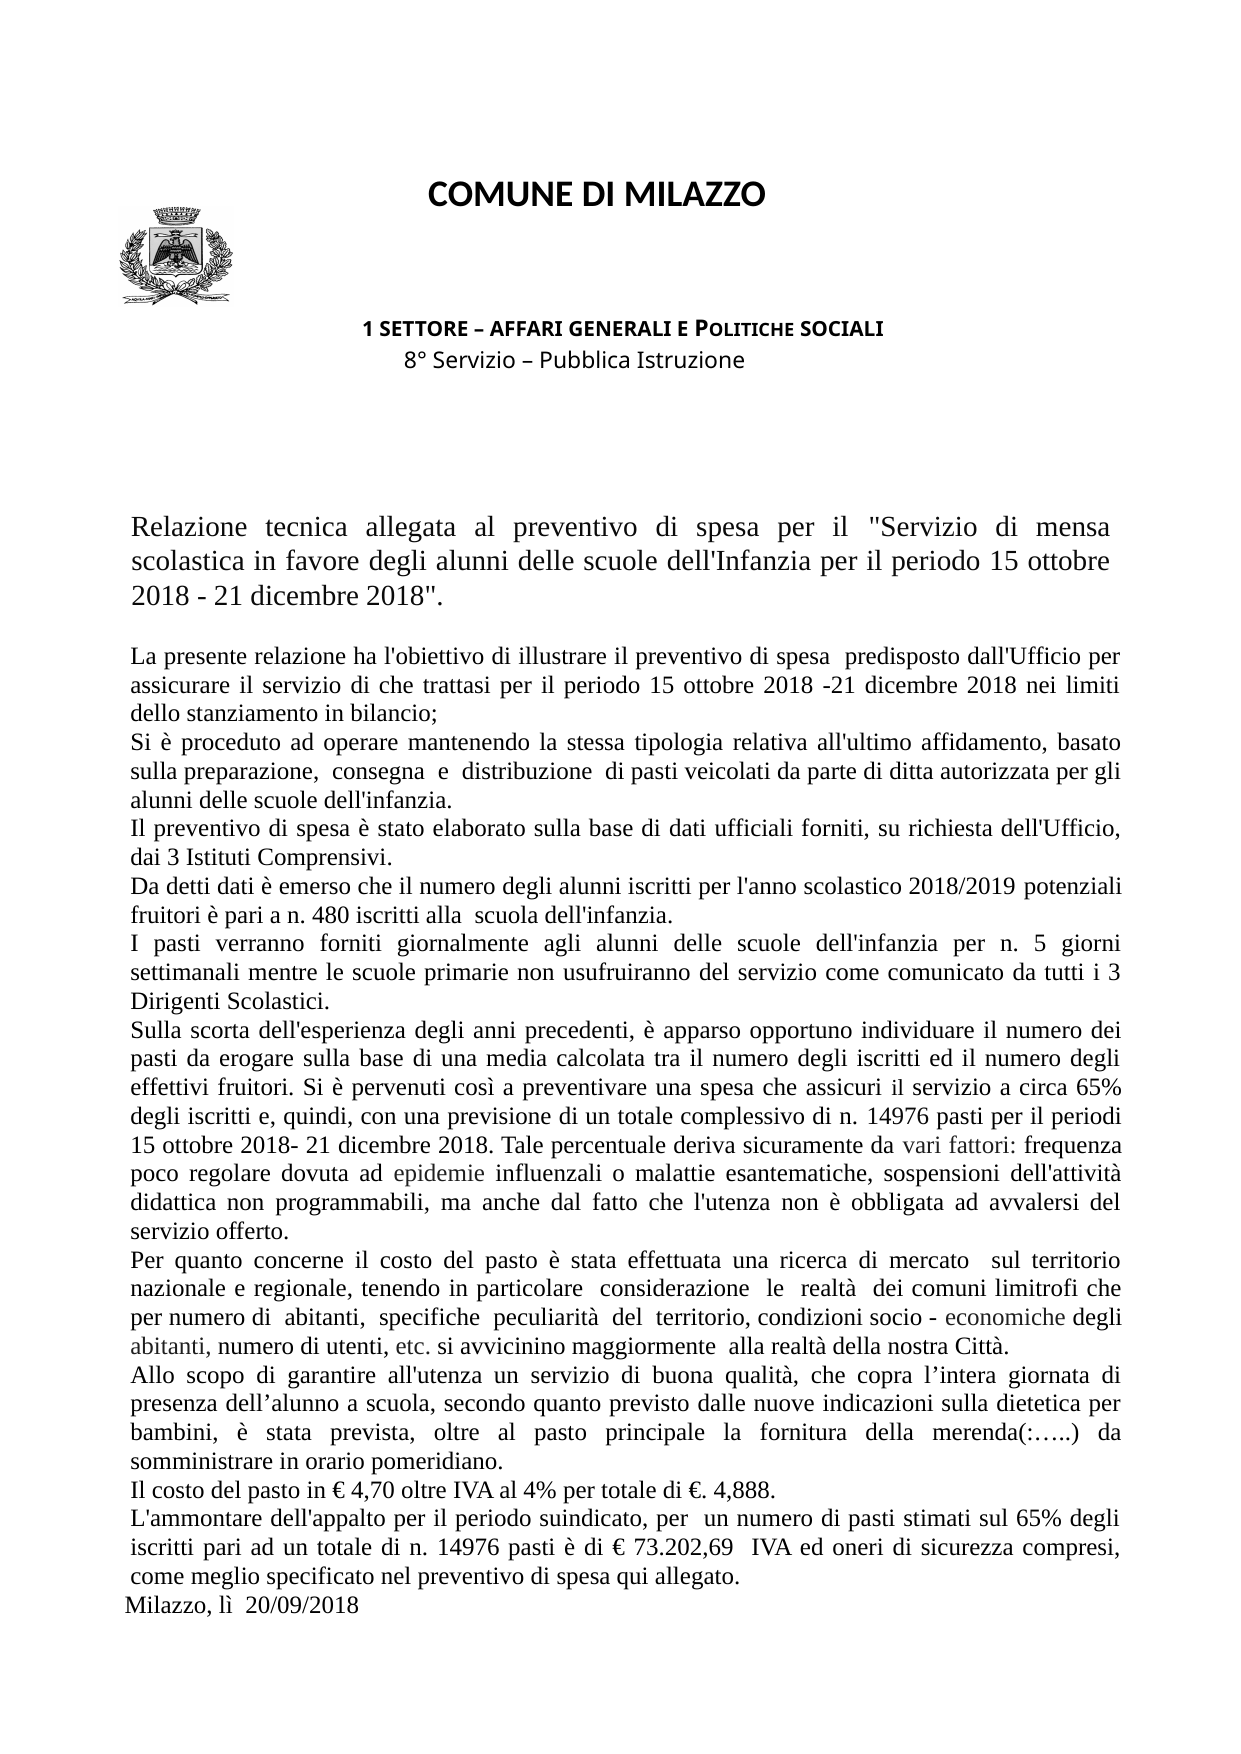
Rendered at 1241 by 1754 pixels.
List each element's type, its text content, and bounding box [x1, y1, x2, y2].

text Il costo del pasto in € 4,70 oltre IVA al 4% per totale di €. 4,888. [130, 1475, 1122, 1503]
text 8° Servizio – Pubblica Istruzione [118, 344, 1122, 375]
text L'ammontare dell'appalto per il periodo suindicato, per un numero di pasti stimati sul 65% degli iscritti pari ad un totale di n. 14976 pasti è di € 73.202,69 IVA ed oneri di sicurezza compresi, come meglio specificato nel preventivo di spesa qui allegato. [130, 1503, 1122, 1590]
text 1 SETTORE – AFFARI GENERALI E Politiche SOCIALI [118, 312, 1240, 344]
text Relazione tecnica allegata al preventivo di spesa per il "Servizio di mensa scolastica in favore degli alunni delle scuole dell'Infanzia per il periodo 15 ottobre 2018 - 21 dicembre 2018". [131, 509, 1111, 611]
text Si è proceduto ad operare mantenendo la stessa tipologia relativa all'ultimo affidamento, basato sulla preparazione, consegna e distribuzione di pasti veicolati da parte di ditta autorizzata per gli alunni delle scuole dell'infanzia. [130, 727, 1122, 813]
text La presente relazione ha l'obiettivo di illustrare il preventivo di spesa predisposto dall'Ufficio per assicurare il servizio di che trattasi per il periodo 15 ottobre 2018 -21 dicembre 2018 nei limiti dello stanziamento in bilancio; [130, 641, 1122, 727]
text I pasti verranno forniti giornalmente agli alunni delle scuole dell'infanzia per n. 5 giorni settimanali mentre le scuole primarie non usufruiranno del servizio come comunicato da tutti i 3 Dirigenti Scolastici. [130, 928, 1122, 1015]
text COMUNE DI MILAZZO [118, 170, 1122, 306]
text Il preventivo di spesa è stato elaborato sulla base di dati ufficiali forniti, su richiesta dell'Ufficio, dai 3 Istituti Comprensivi. [130, 813, 1122, 871]
text Milazzo, lì 20/09/2018 [118, 1590, 1122, 1618]
text Da detti dati è emerso che il numero degli alunni iscritti per l'anno scolastico 2018/2019 potenziali fruitori è pari a n. 480 iscritti alla scuola dell'infanzia. [130, 871, 1122, 928]
text Sulla scorta dell'esperienza degli anni precedenti, è apparso opportuno individuare il numero dei pasti da erogare sulla base di una media calcolata tra il numero degli iscritti ed il numero degli effettivi fruitori. Si è pervenuti così a preventivare una spesa che assicuri il servizio a circa 65% degli iscritti e, quindi, con una previsione di un totale complessivo di n. 14976 pasti per il periodi 15 ottobre 2018- 21 dicembre 2018. Tale percentuale deriva sicuramente da vari fattori: frequenza poco regolare dovuta ad epidemie influenzali o malattie esantematiche, sospensioni dell'attività didattica non programmabili, ma anche dal fatto che l'utenza non è obbligata ad avvalersi del servizio offerto. [130, 1015, 1122, 1245]
text Per quanto concerne il costo del pasto è stata effettuata una ricerca di mercato sul territorio nazionale e regionale, tenendo in particolare considerazione le realtà dei comuni limitrofi che per numero di abitanti, specifiche peculiarità del territorio, condizioni socio - economiche degli abitanti, numero di utenti, etc. si avvicinino maggiormente alla realtà della nostra Città. [130, 1245, 1122, 1360]
text Allo scopo di garantire all'utenza un servizio di buona qualità, che copra l’intera giornata di presenza dell’alunno a scuola, secondo quanto previsto dalle nuove indicazioni sulla dietetica per bambini, è stata prevista, oltre al pasto principale la fornitura della merenda(:…..) da somministrare in orario pomeridiano. [130, 1360, 1122, 1475]
